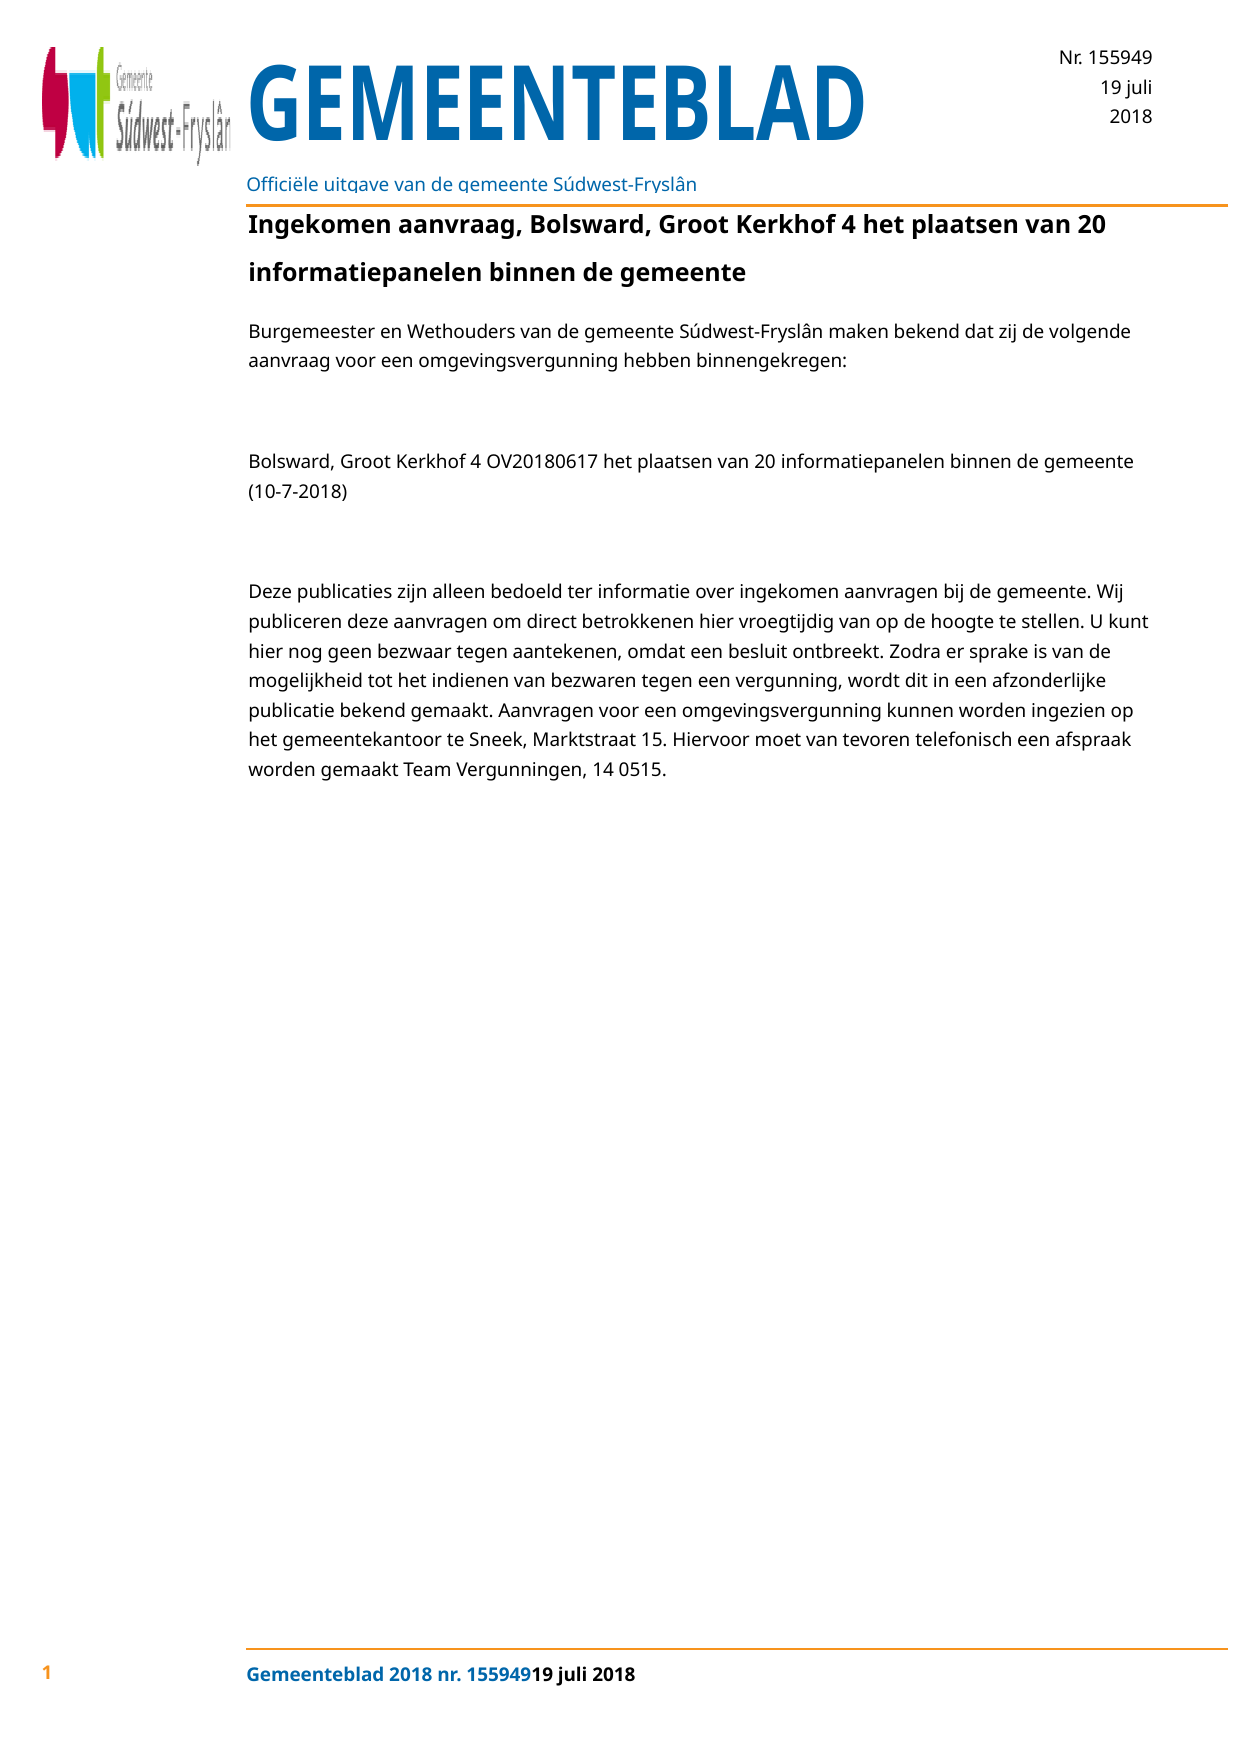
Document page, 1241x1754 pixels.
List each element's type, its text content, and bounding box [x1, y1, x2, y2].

picture [41, 47, 231, 172]
text Ingekomen aanvraag, Bolsward, Groot Kerkhof 4 het plaatsen van 20 informatiepanelen binnen de gemeente [248, 207, 1152, 288]
text Bolsward, Groot Kerkhof 4 OV20180617 het plaatsen van 20 informatiepanelen binnen de gemeente (10-7-2018) [248, 448, 1152, 504]
text Deze publicaties zijn alleen bedoeld ter informatie over ingekomen aanvragen bij de gemeente. Wij publiceren deze aanvragen om direct betrokkenen hier vroegtijdig van op de hoogte te stellen. U kunt hier nog geen bezwaar tegen aantekenen, omdat een besluit ontbreekt. Zodra er sprake is van de mogelijkheid tot het indienen van bezwaren tegen een vergunning, wordt dit in een afzonderlijke publicatie bekend gemaakt. Aanvragen voor een omgevingsvergunning kunnen worden ingezien op het gemeentekantoor te Sneek, Marktstraat 15. Hiervoor moet van tevoren telefonisch een afspraak worden gemaakt Team Vergunningen, 14 0515. [248, 579, 1152, 782]
text Burgemeester en Wethouders van de gemeente Súdwest-Fryslân maken bekend dat zij de volgende aanvraag voor een omgevingsvergunning hebben binnengekregen: [248, 318, 1152, 373]
